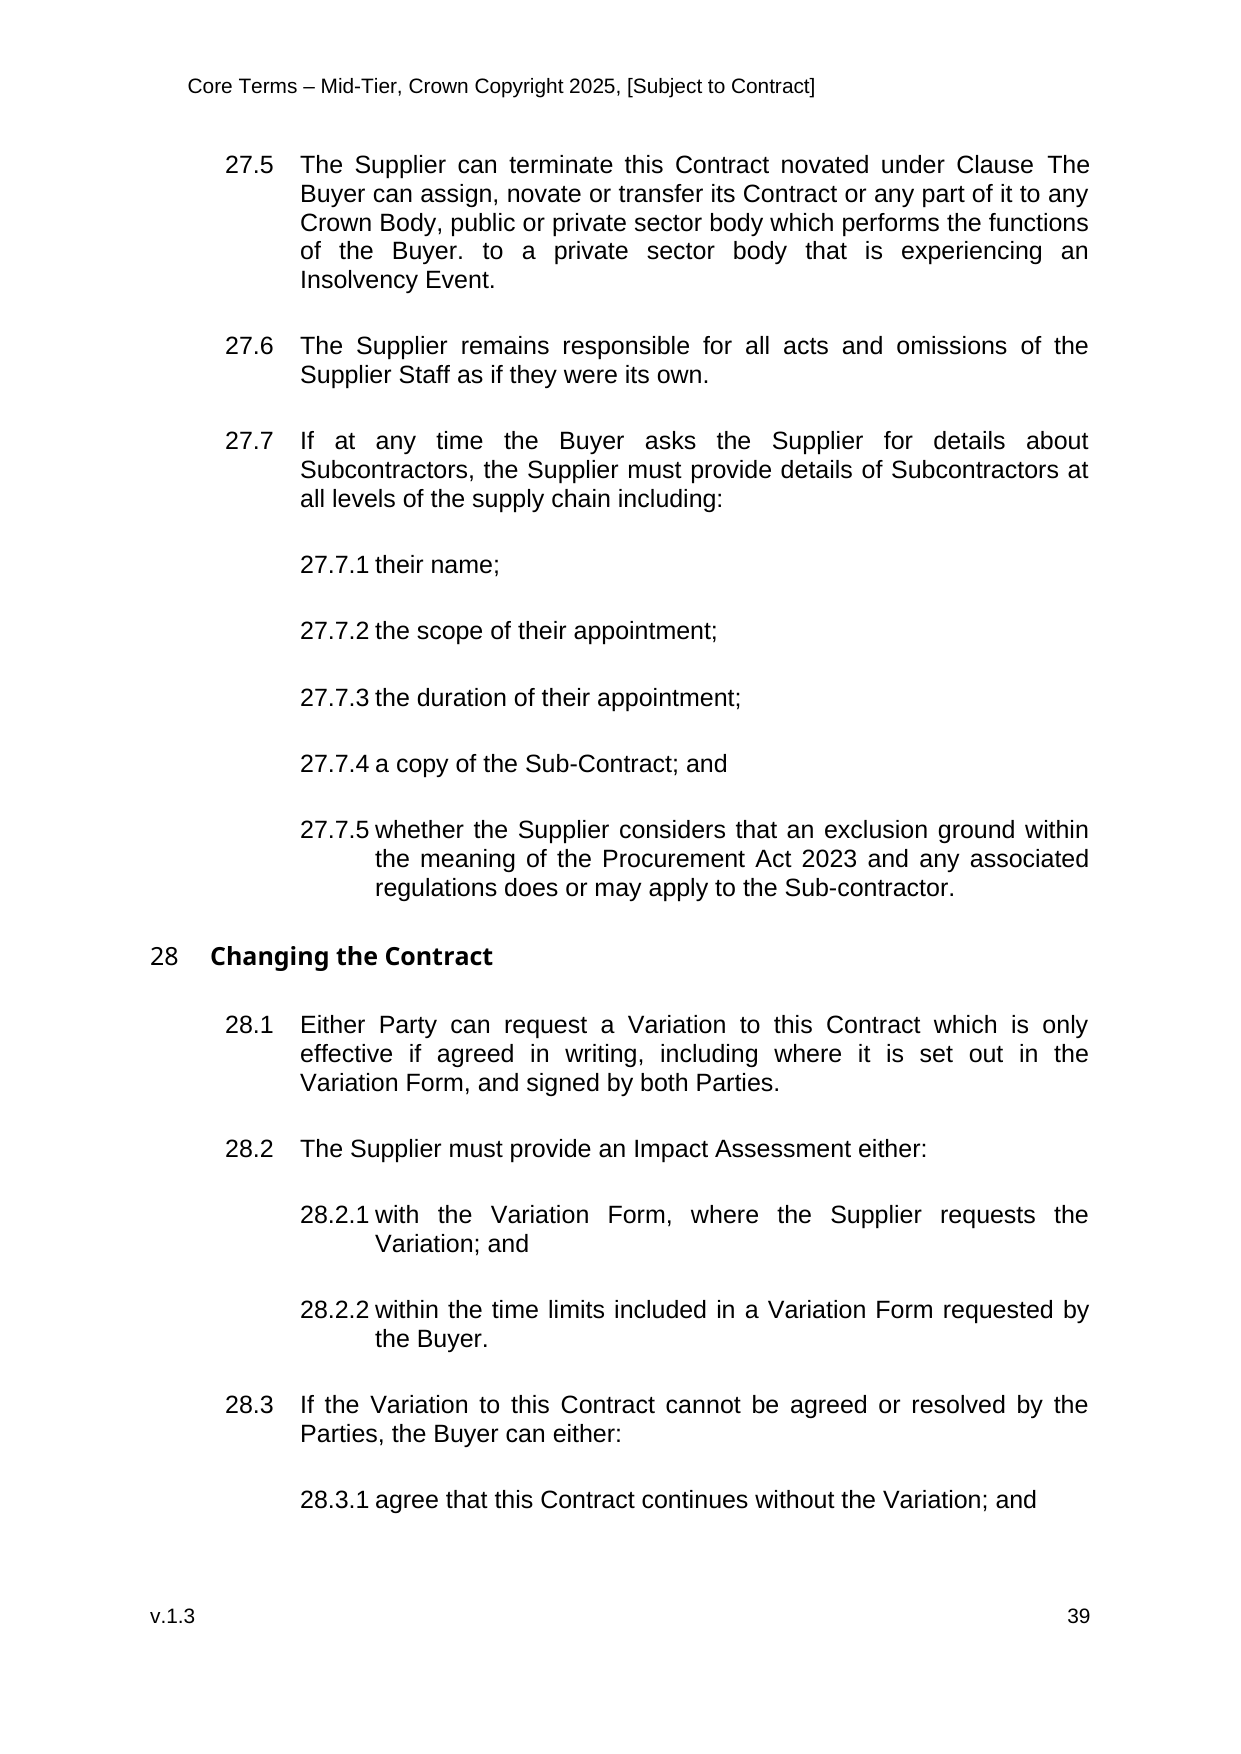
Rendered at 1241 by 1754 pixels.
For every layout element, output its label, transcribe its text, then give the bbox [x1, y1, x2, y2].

list whether the Supplier considers that an exclusion ground within the meaning of the Procurement Act 2023 and any associated regulations does or may apply to the Sub-contractor. [300, 815, 1090, 901]
list The Supplier must provide an Impact Assessment either: [225, 1134, 1090, 1163]
subtitle Changing the Contract [150, 939, 1090, 973]
list The Supplier remains responsible for all acts and omissions of the Supplier Staff as if they were its own. [225, 331, 1090, 389]
list a copy of the Sub-Contract; and [300, 749, 1090, 777]
list within the time limits included in a Variation Form requested by the Buyer. [300, 1295, 1090, 1353]
list If at any time the Buyer asks the Supplier for details about Subcontractors, the Supplier must provide details of Subcontractors at all levels of the supply chain including: [225, 426, 1090, 512]
list If the Variation to this Contract cannot be agreed or resolved by the Parties, the Buyer can either: [225, 1390, 1090, 1448]
list with the Variation Form, where the Supplier requests the Variation; and [300, 1200, 1090, 1258]
list the duration of their appointment; [300, 682, 1090, 711]
list agree that this Contract continues without the Variation; and [300, 1485, 1090, 1514]
list their name; [300, 550, 1090, 579]
list the scope of their appointment; [300, 616, 1090, 645]
list The Supplier can terminate this Contract novated under Clause 27.3 to a private sector body that is experiencing an Insolvency Event. [225, 150, 1090, 294]
list Either Party can request a Variation to this Contract which is only effective if agreed in writing, including where it is set out in the Variation Form, and signed by both Parties. [225, 1010, 1090, 1097]
